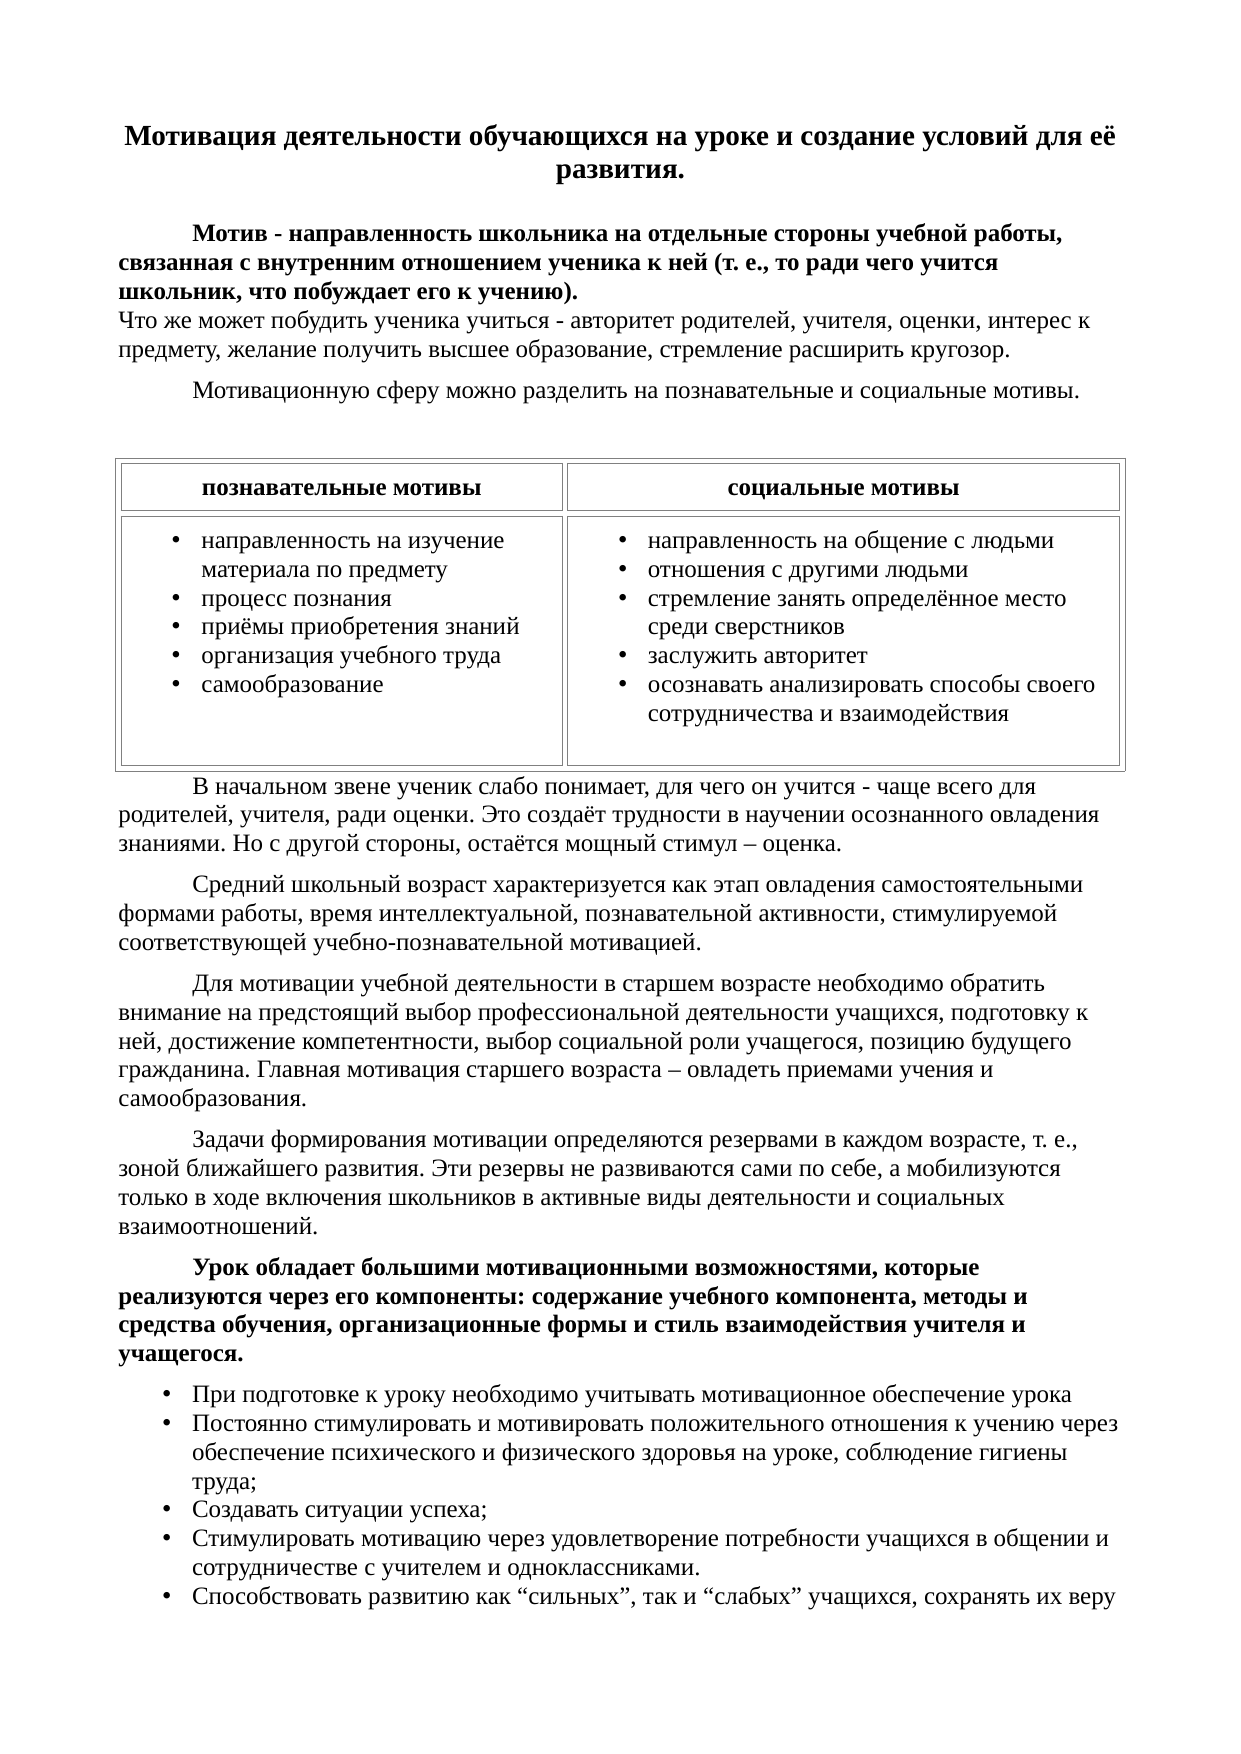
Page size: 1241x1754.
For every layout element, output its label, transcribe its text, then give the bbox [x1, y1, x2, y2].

text Средний школьный возраст характеризуется как этап овладения самостоятельными формами работы, время интеллектуальной, познавательной активности, стимулируемой соответствующей учебно-познавательной мотивацией. [118, 869, 1122, 956]
text Задачи формирования мотивации определяются резервами в каждом возрасте, т. е., зоной ближайшего развития. Эти резервы не развиваются сами по себе, а мобилизуются только в ходе включения школьников в активные виды деятельности и социальных взаимоотношений. [118, 1124, 1122, 1239]
text В начальном звене ученик слабо понимает, для чего он учится - чаще всего для родителей, учителя, ради оценки. Это создаёт трудности в научении осознанного овладения знаниями. Но с другой стороны, остаётся мощный стимул – оценка. [118, 772, 1122, 857]
table_header социальные мотивы [565, 459, 1122, 510]
text Мотивация деятельности обучающихся на уроке и создание условий для её развития. [118, 118, 1122, 185]
table_cell направленность на общение с людьми отношения с другими людьми стремление занять определённое место среди сверстников заслужить авторитет осознавать анализировать способы своего сотрудничества и взаимодействия [565, 510, 1122, 765]
list Создавать ситуации успеха; [162, 1494, 1122, 1523]
text Для мотивации учебной деятельности в старшем возрасте необходимо обратить внимание на предстоящий выбор профессиональной деятельности учащихся, подготовку к ней, достижение компетентности, выбор социальной роли учащегося, позицию будущего гражданина. Главная мотивация старшего возраста – овладеть приемами учения и самообразования. [118, 968, 1122, 1112]
table_cell направленность на изучение материала по предмету процесс познания приёмы приобретения знаний организация учебного труда самообразование [118, 510, 565, 765]
text Что же может побудить ученика учиться - авторитет родителей, учителя, оценки, интерес к предмету, желание получить высшее образование, стремление расширить кругозор. [118, 305, 1122, 362]
text Мотивационную сферу можно разделить на познавательные и социальные мотивы. [118, 375, 1122, 404]
table_header познавательные мотивы [118, 459, 565, 510]
list При подготовке к уроку необходимо учитывать мотивационное обеспечение урока [162, 1379, 1122, 1408]
text Мотив - направленность школьника на отдельные стороны учебной работы, связанная с внутренним отношением ученика к ней (т. е., то ради чего учится школьник, что побуждает его к учению). [118, 214, 1122, 305]
text Урок обладает большими мотивационными возможностями, которые реализуются через его компоненты: содержание учебного компонента, методы и средства обучения, организационные формы и стиль взаимодействия учителя и учащегося. [118, 1252, 1122, 1367]
list Стимулировать мотивацию через удовлетворение потребности учащихся в общении и сотрудничестве с учителем и одноклассниками. [162, 1523, 1122, 1581]
list Постоянно стимулировать и мотивировать положительного отношения к учению через обеспечение психического и физического здоровья на уроке, соблюдение гигиены труда; [162, 1408, 1122, 1494]
list Способствовать развитию как “сильных”, так и “слабых” учащихся, сохранять их веру [162, 1581, 1122, 1609]
